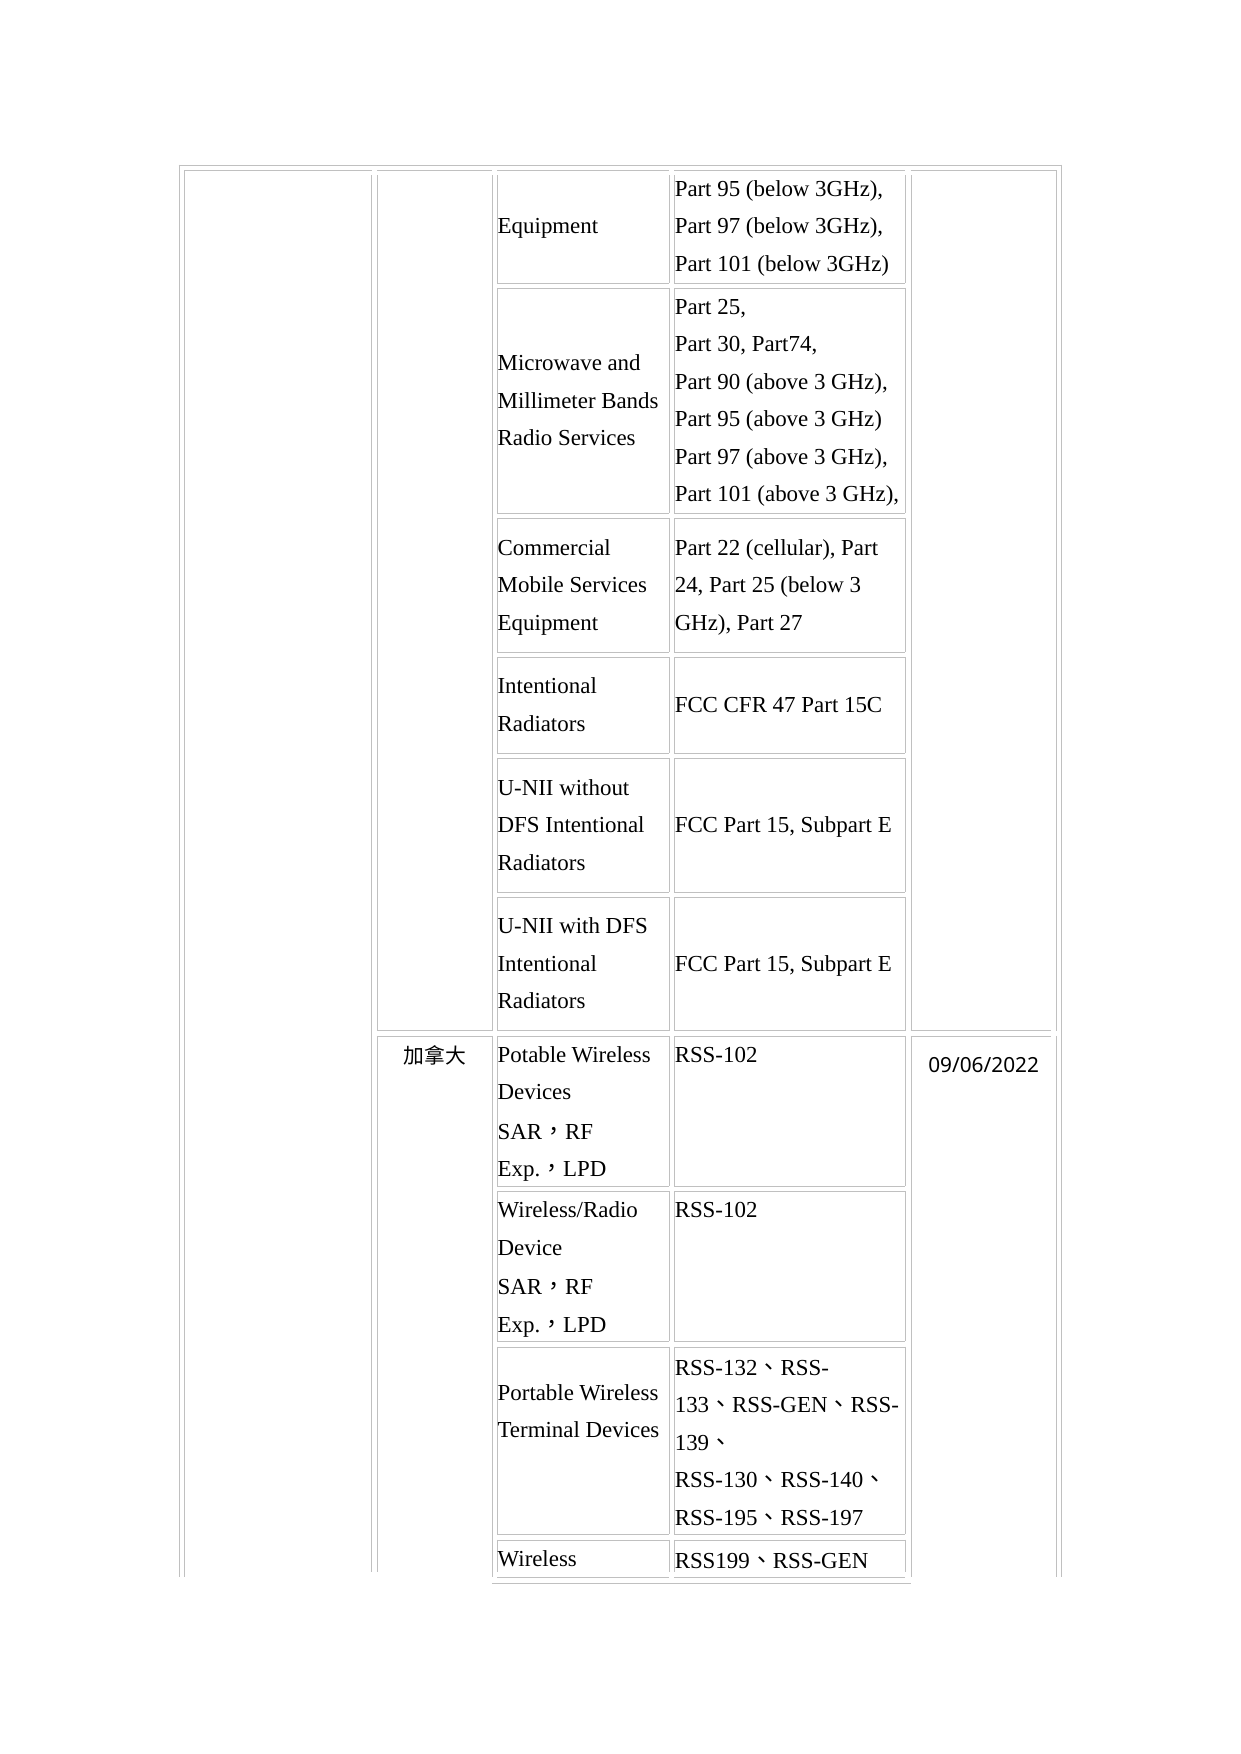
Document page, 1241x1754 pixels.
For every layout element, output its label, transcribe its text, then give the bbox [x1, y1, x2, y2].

table_cell Equipment [495, 166, 672, 282]
table_cell Part 22 (cellular), Part 24, Part 25 (below 3 GHz), Part 27 [672, 513, 908, 652]
table_cell U-NII with DFS Intentional Radiators [495, 892, 672, 1030]
table_cell RSS-102 [672, 1030, 908, 1186]
table_cell Intentional Radiators [495, 652, 672, 753]
table_cell 加拿大 [374, 1030, 494, 1577]
table_cell [374, 166, 494, 1030]
table_cell RSS199、RSS-GEN [672, 1534, 908, 1577]
table_cell FCC Part 15, Subpart E [672, 753, 908, 892]
table_cell U-NII without DFS Intentional Radiators [495, 753, 672, 892]
table_cell Wireless [495, 1534, 672, 1577]
table_cell RSS-102 [672, 1186, 908, 1341]
table_cell [181, 166, 374, 1577]
table_cell RSS-132、RSS-133、RSS-GEN、RSS-139、 RSS-130、RSS-140、 RSS-195、RSS-197 [672, 1341, 908, 1534]
table_cell Wireless/Radio Device SAR，RF Exp.，LPD [495, 1186, 672, 1341]
table_cell FCC CFR 47 Part 15C [672, 652, 908, 753]
table_cell FCC Part 15, Subpart E [672, 892, 908, 1030]
table_cell Potable Wireless Devices SAR，RF Exp.，LPD [495, 1030, 672, 1186]
table_cell Commercial Mobile Services Equipment [495, 513, 672, 652]
table_cell Microwave and Millimeter Bands Radio Services [495, 283, 672, 513]
table_cell Part 95 (below 3GHz), Part 97 (below 3GHz), Part 101 (below 3GHz) [672, 166, 908, 282]
table_cell 09/06/2022 [908, 1030, 1059, 1577]
table_cell Portable Wireless Terminal Devices [495, 1341, 672, 1534]
table_cell Part 25, Part 30, Part74, Part 90 (above 3 GHz), Part 95 (above 3 GHz) Part 97 (above 3 GHz), Part 101 (above 3 GHz), [672, 283, 908, 513]
table_cell [908, 166, 1059, 1030]
